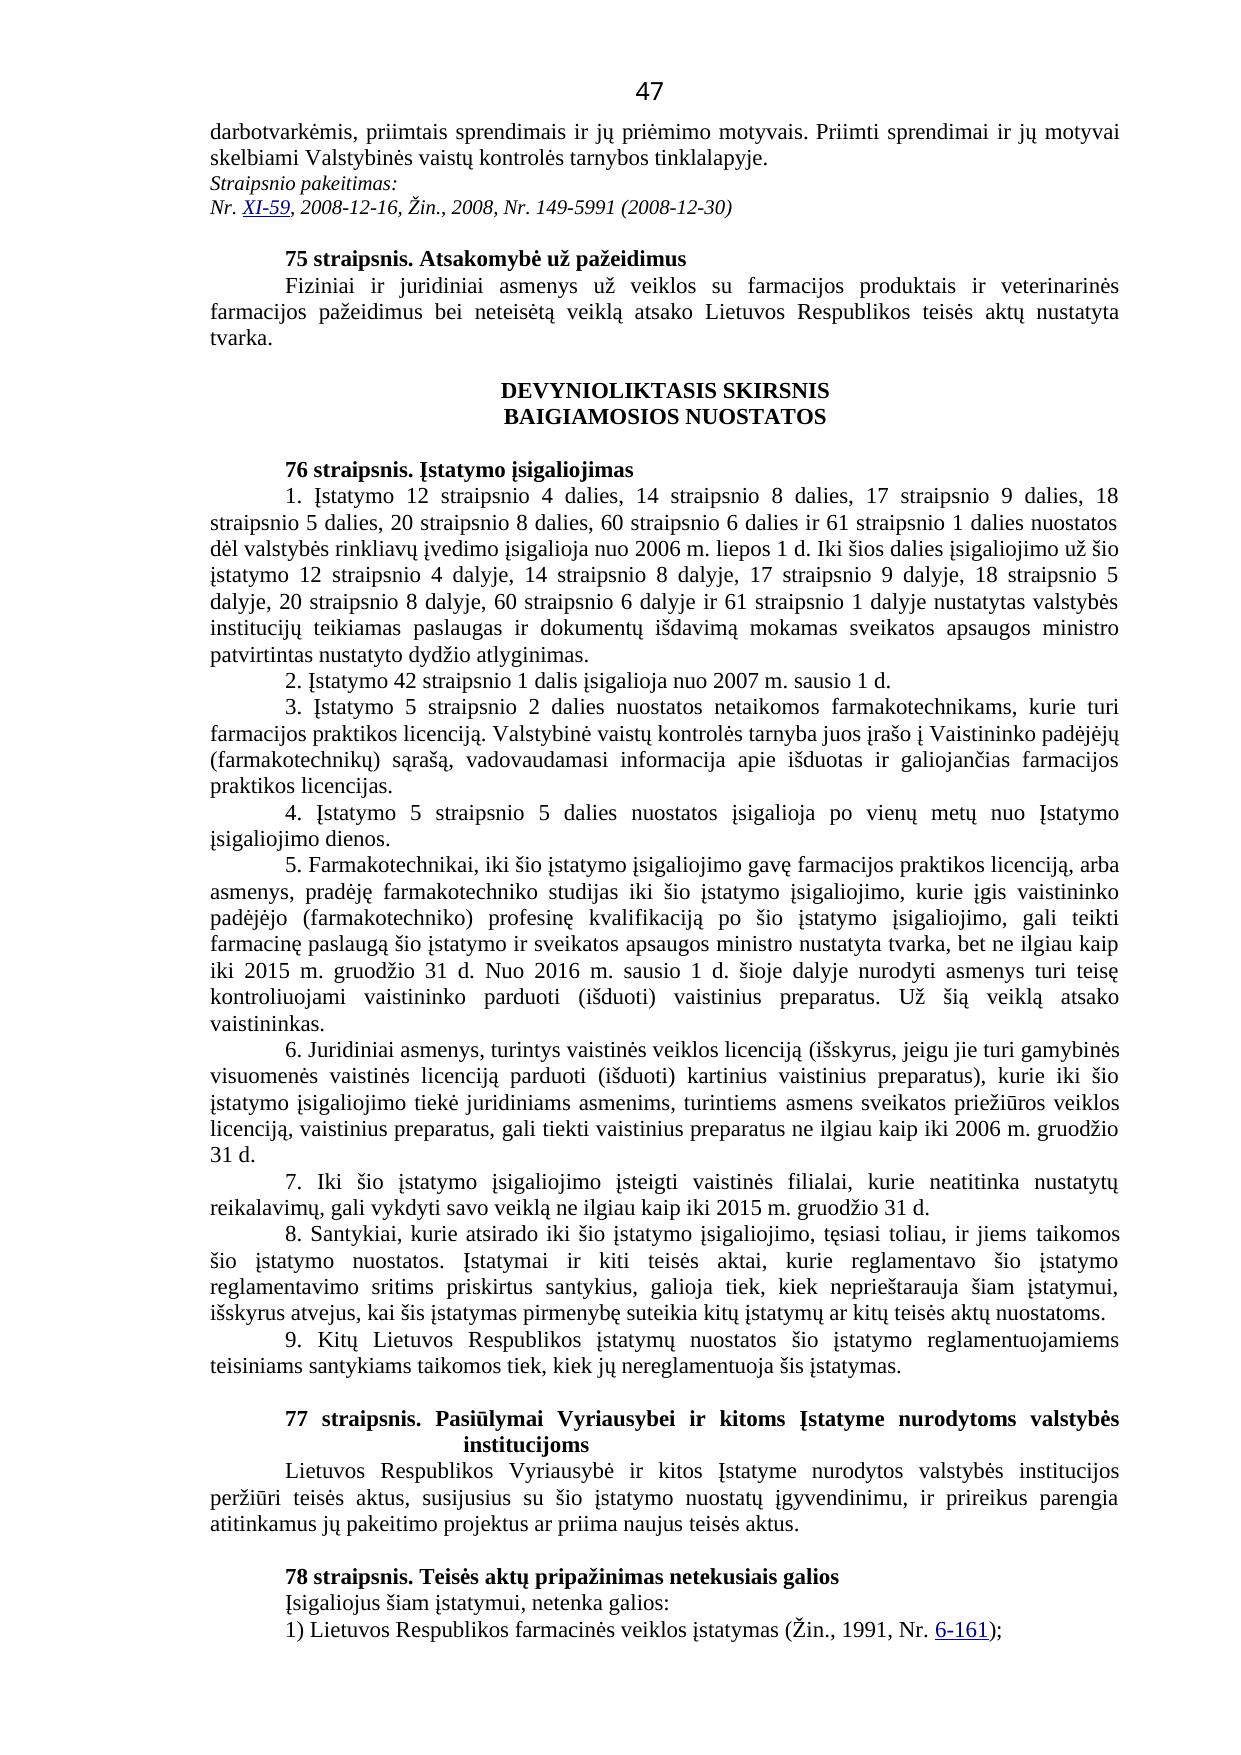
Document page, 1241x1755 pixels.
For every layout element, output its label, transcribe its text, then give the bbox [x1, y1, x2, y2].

text 8. Santykiai, kurie atsirado iki šio įstatymo įsigaliojimo, tęsiasi toliau, ir jiems taikomos šio įstatymo nuostatos. Įstatymai ir kiti teisės aktai, kurie reglamentavo šio įstatymo reglamentavimo sritims priskirtus santykius, galioja tiek, kiek neprieštarauja šiam įstatymui, išskyrus atvejus, kai šis įstatymas pirmenybę suteikia kitų įstatymų ar kitų teisės aktų nuostatoms. [210, 1220, 1120, 1326]
text Lietuvos Respublikos Vyriausybė ir kitos Įstatyme nurodytos valstybės institucijos peržiūri teisės aktus, susijusius su šio įstatymo nuostatų įgyvendinimu, ir prireikus parengia atitinkamus jų pakeitimo projektus ar priima naujus teisės aktus. [210, 1458, 1120, 1537]
text 75 straipsnis. Atsakomybė už pažeidimus [210, 245, 1120, 272]
text Fiziniai ir juridiniai asmenys už veiklos su farmacijos produktais ir veterinarinės farmacijos pažeidimus bei neteisėtą veiklą atsako Lietuvos Respublikos teisės aktų nustatyta tvarka. [210, 272, 1120, 351]
text 4. Įstatymo 5 straipsnio 5 dalies nuostatos įsigalioja po vienų metų nuo Įstatymo įsigaliojimo dienos. [210, 799, 1120, 851]
text 2. Įstatymo 42 straipsnio 1 dalis įsigalioja nuo 2007 m. sausio 1 d. [210, 667, 1120, 693]
text 77 straipsnis. Pasiūlymai Vyriausybei ir kitoms Įstatyme nurodytoms valstybės institucijoms [285, 1405, 1120, 1458]
text BAIGIAMOSIOS NUOSTATOS [210, 403, 1120, 430]
text 1. Įstatymo 12 straipsnio 4 dalies, 14 straipsnio 8 dalies, 17 straipsnio 9 dalies, 18 straipsnio 5 dalies, 20 straipsnio 8 dalies, 60 straipsnio 6 dalies ir 61 straipsnio 1 dalies nuostatos dėl valstybės rinkliavų įvedimo įsigalioja nuo 2006 m. liepos 1 d. Iki šios dalies įsigaliojimo už šio įstatymo 12 straipsnio 4 dalyje, 14 straipsnio 8 dalyje, 17 straipsnio 9 dalyje, 18 straipsnio 5 dalyje, 20 straipsnio 8 dalyje, 60 straipsnio 6 dalyje ir 61 straipsnio 1 dalyje nustatytas valstybės institucijų teikiamas paslaugas ir dokumentų išdavimą mokamas sveikatos apsaugos ministro patvirtintas nustatyto dydžio atlyginimas. [210, 482, 1120, 667]
text Straipsnio pakeitimas: [210, 171, 1120, 195]
text 3. Įstatymo 5 straipsnio 2 dalies nuostatos netaikomos farmakotechnikams, kurie turi farmacijos praktikos licenciją. Valstybinė vaistų kontrolės tarnyba juos įrašo į Vaistininko padėjėjų (farmakotechnikų) sąrašą, vadovaudamasi informacija apie išduotas ir galiojančias farmacijos praktikos licencijas. [210, 693, 1120, 799]
text 6. Juridiniai asmenys, turintys vaistinės veiklos licenciją (išskyrus, jeigu jie turi gamybinės visuomenės vaistinės licenciją parduoti (išduoti) kartinius vaistinius preparatus), kurie iki šio įstatymo įsigaliojimo tiekė juridiniams asmenims, turintiems asmens sveikatos priežiūros veiklos licenciją, vaistinius preparatus, gali tiekti vaistinius preparatus ne ilgiau kaip iki 2006 m. gruodžio 31 d. [210, 1036, 1120, 1168]
text 5. Farmakotechnikai, iki šio įstatymo įsigaliojimo gavę farmacijos praktikos licenciją, arba asmenys, pradėję farmakotechniko studijas iki šio įstatymo įsigaliojimo, kurie įgis vaistininko padėjėjo (farmakotechniko) profesinę kvalifikaciją po šio įstatymo įsigaliojimo, gali teikti farmacinę paslaugą šio įstatymo ir sveikatos apsaugos ministro nustatyta tvarka, bet ne ilgiau kaip iki 2015 m. gruodžio 31 d. Nuo 2016 m. sausio 1 d. šioje dalyje nurodyti asmenys turi teisę kontroliuojami vaistininko parduoti (išduoti) vaistinius preparatus. Už šią veiklą atsako vaistininkas. [210, 851, 1120, 1036]
text 7. Iki šio įstatymo įsigaliojimo įsteigti vaistinės filialai, kurie neatitinka nustatytų reikalavimų, gali vykdyti savo veiklą ne ilgiau kaip iki 2015 m. gruodžio 31 d. [210, 1168, 1120, 1220]
text Nr. XI-59, 2008-12-16, Žin., 2008, Nr. 149-5991 (2008-12-30) [210, 195, 1120, 219]
text 78 straipsnis. Teisės aktų pripažinimas netekusiais galios [210, 1563, 1120, 1589]
text 76 straipsnis. Įstatymo įsigaliojimas [210, 456, 1120, 482]
text darbotvarkėmis, priimtais sprendimais ir jų priėmimo motyvais. Priimti sprendimai ir jų motyvai skelbiami Valstybinės vaistų kontrolės tarnybos tinklalapyje. [210, 118, 1120, 171]
text Įsigaliojus šiam įstatymui, netenka galios: [210, 1589, 1120, 1616]
text 1) Lietuvos Respublikos farmacinės veiklos įstatymas (Žin., 1991, Nr. 6-161); [210, 1616, 1120, 1642]
text 9. Kitų Lietuvos Respublikos įstatymų nuostatos šio įstatymo reglamentuojamiems teisiniams santykiams taikomos tiek, kiek jų nereglamentuoja šis įstatymas. [210, 1326, 1120, 1378]
subtitle DEVYNIOLIKTASIS SKIRSNIS [210, 377, 1120, 403]
